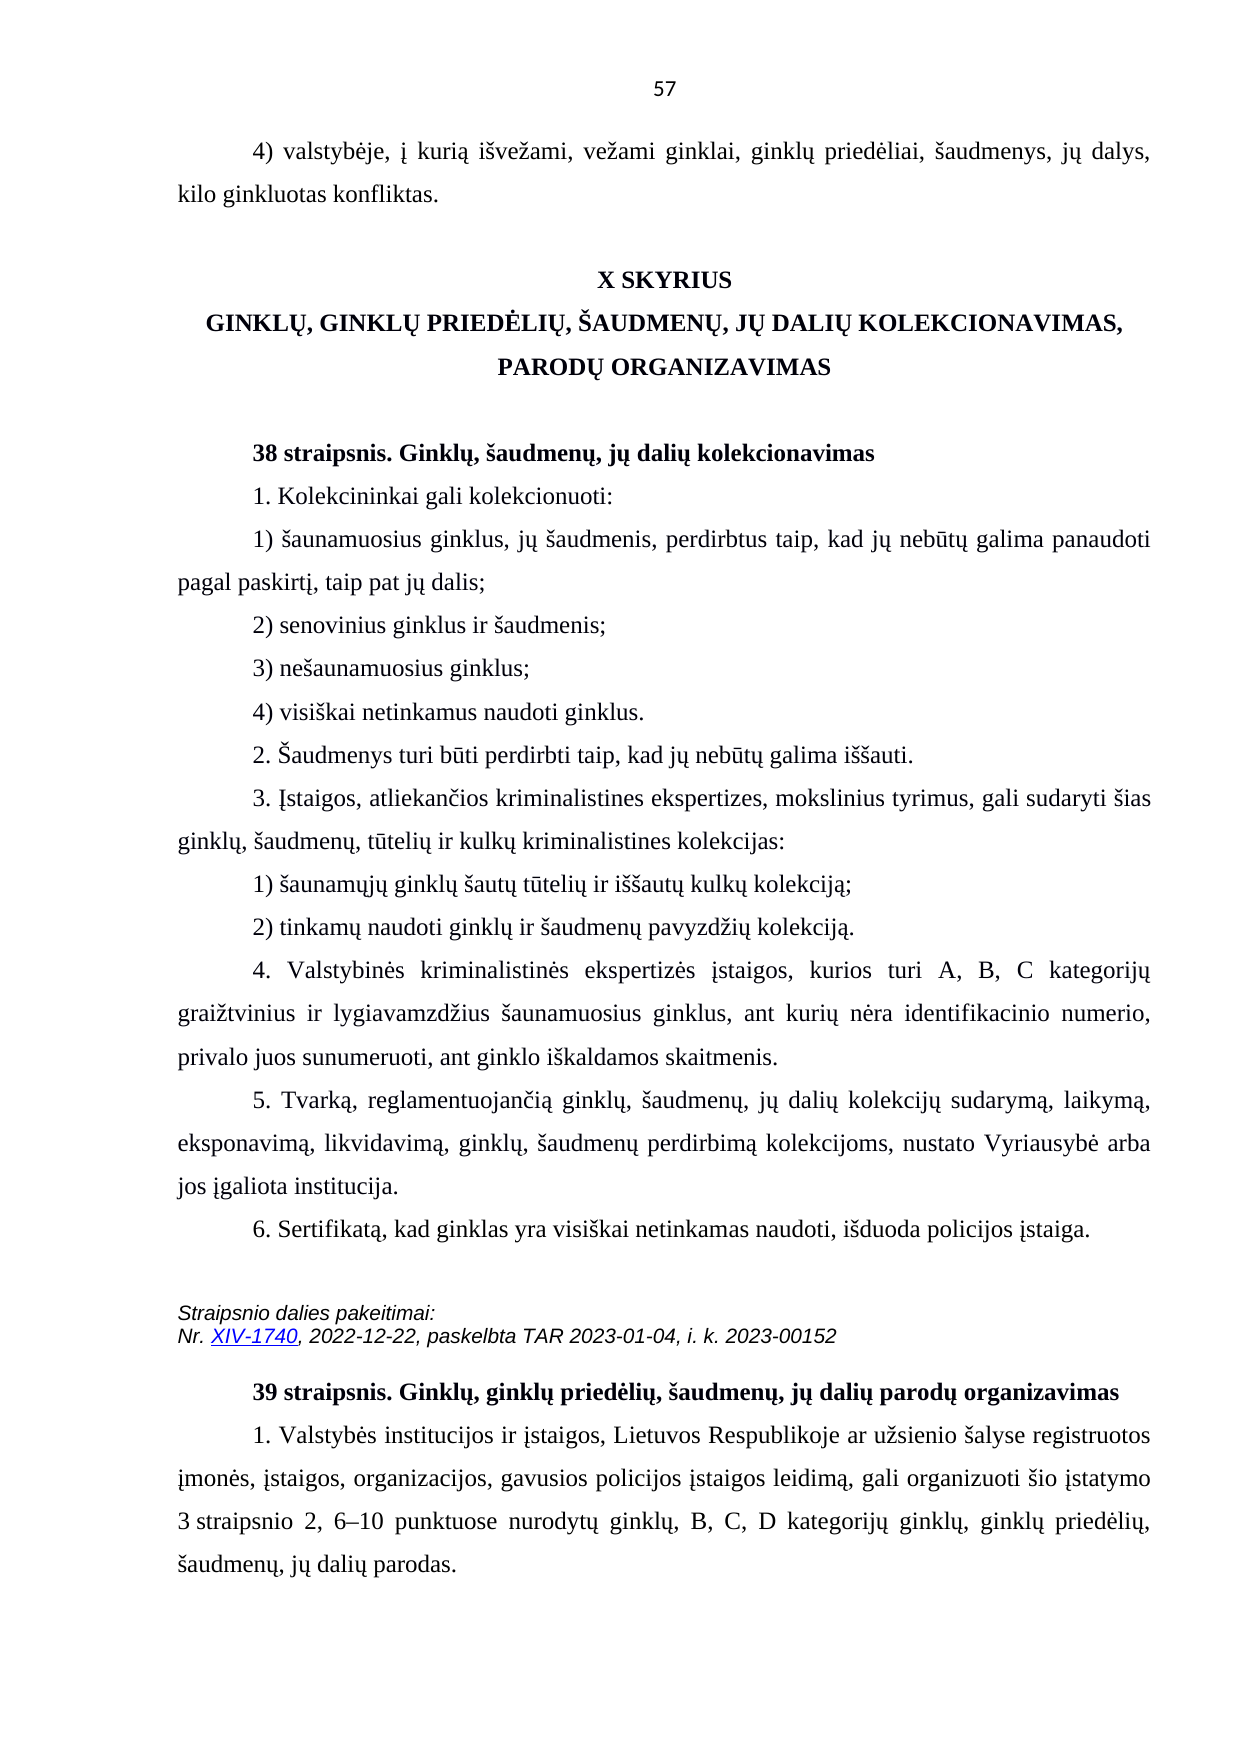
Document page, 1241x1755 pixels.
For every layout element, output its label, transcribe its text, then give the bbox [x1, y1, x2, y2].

text 1) šaunamųjų ginklų šautų tūtelių ir iššautų kulkų kolekciją; [177, 869, 1152, 898]
text 6. Sertifikatą, kad ginklas yra visiškai netinkamas naudoti, išduoda policijos įstaiga. [177, 1214, 1152, 1243]
text 3) nešaunamuosius ginklus; [177, 653, 1152, 682]
text 39 straipsnis. Ginklų, ginklų priedėlių, šaudmenų, jų dalių parodų organizavimas [177, 1377, 1152, 1406]
text 38 straipsnis. Ginklų, šaudmenų, jų dalių kolekcionavimas [177, 438, 1152, 467]
text 1. Valstybės institucijos ir įstaigos, Lietuvos Respublikoje ar užsienio šalyse registruotos įmonės, įstaigos, organizacijos, gavusios policijos įstaigos leidimą, gali organizuoti šio įstatymo 3 straipsnio 2, 6–10 punktuose nurodytų ginklų, B, C, D kategorijų ginklų, ginklų priedėlių, šaudmenų, jų dalių parodas. [177, 1420, 1152, 1578]
text Straipsnio dalies pakeitimai: [177, 1300, 1152, 1324]
text 1) šaunamuosius ginklus, jų šaudmenis, perdirbtus taip, kad jų nebūtų galima panaudoti pagal paskirtį, taip pat jų dalis; [177, 524, 1152, 596]
text 5. Tvarką, reglamentuojančią ginklų, šaudmenų, jų dalių kolekcijų sudarymą, laikymą, eksponavimą, likvidavimą, ginklų, šaudmenų perdirbimą kolekcijoms, nustato Vyriausybė arba jos įgaliota institucija. [177, 1085, 1152, 1200]
text Nr. XIV-1740, 2022-12-22, paskelbta TAR 2023-01-04, i. k. 2023-00152 [177, 1324, 1152, 1348]
text GINKLŲ, GINKLŲ PRIEDĖLIŲ, ŠAUDMENų, JŲ DALIŲ kolekcionavimas, Parodų organizavimas [177, 308, 1152, 380]
text 3. Įstaigos, atliekančios kriminalistines ekspertizes, mokslinius tyrimus, gali sudaryti šias ginklų, šaudmenų, tūtelių ir kulkų kriminalistines kolekcijas: [177, 783, 1152, 855]
text 4. Valstybinės kriminalistinės ekspertizės įstaigos, kurios turi A, B, C kategorijų graižtvinius ir lygiavamzdžius šaunamuosius ginklus, ant kurių nėra identifikacinio numerio, privalo juos sunumeruoti, ant ginklo iškaldamos skaitmenis. [177, 955, 1152, 1070]
text X SKYRIUS [177, 265, 1152, 294]
text 2. Šaudmenys turi būti perdirbti taip, kad jų nebūtų galima iššauti. [177, 740, 1152, 768]
text 2) tinkamų naudoti ginklų ir šaudmenų pavyzdžių kolekciją. [177, 912, 1152, 941]
text 4) visiškai netinkamus naudoti ginklus. [177, 697, 1152, 725]
text 2) senovinius ginklus ir šaudmenis; [177, 610, 1152, 639]
text 4) valstybėje, į kurią išvežami, vežami ginklai, ginklų priedėliai, šaudmenys, jų dalys, kilo ginkluotas konfliktas. [177, 136, 1152, 208]
text 1. Kolekcininkai gali kolekcionuoti: [177, 481, 1152, 510]
